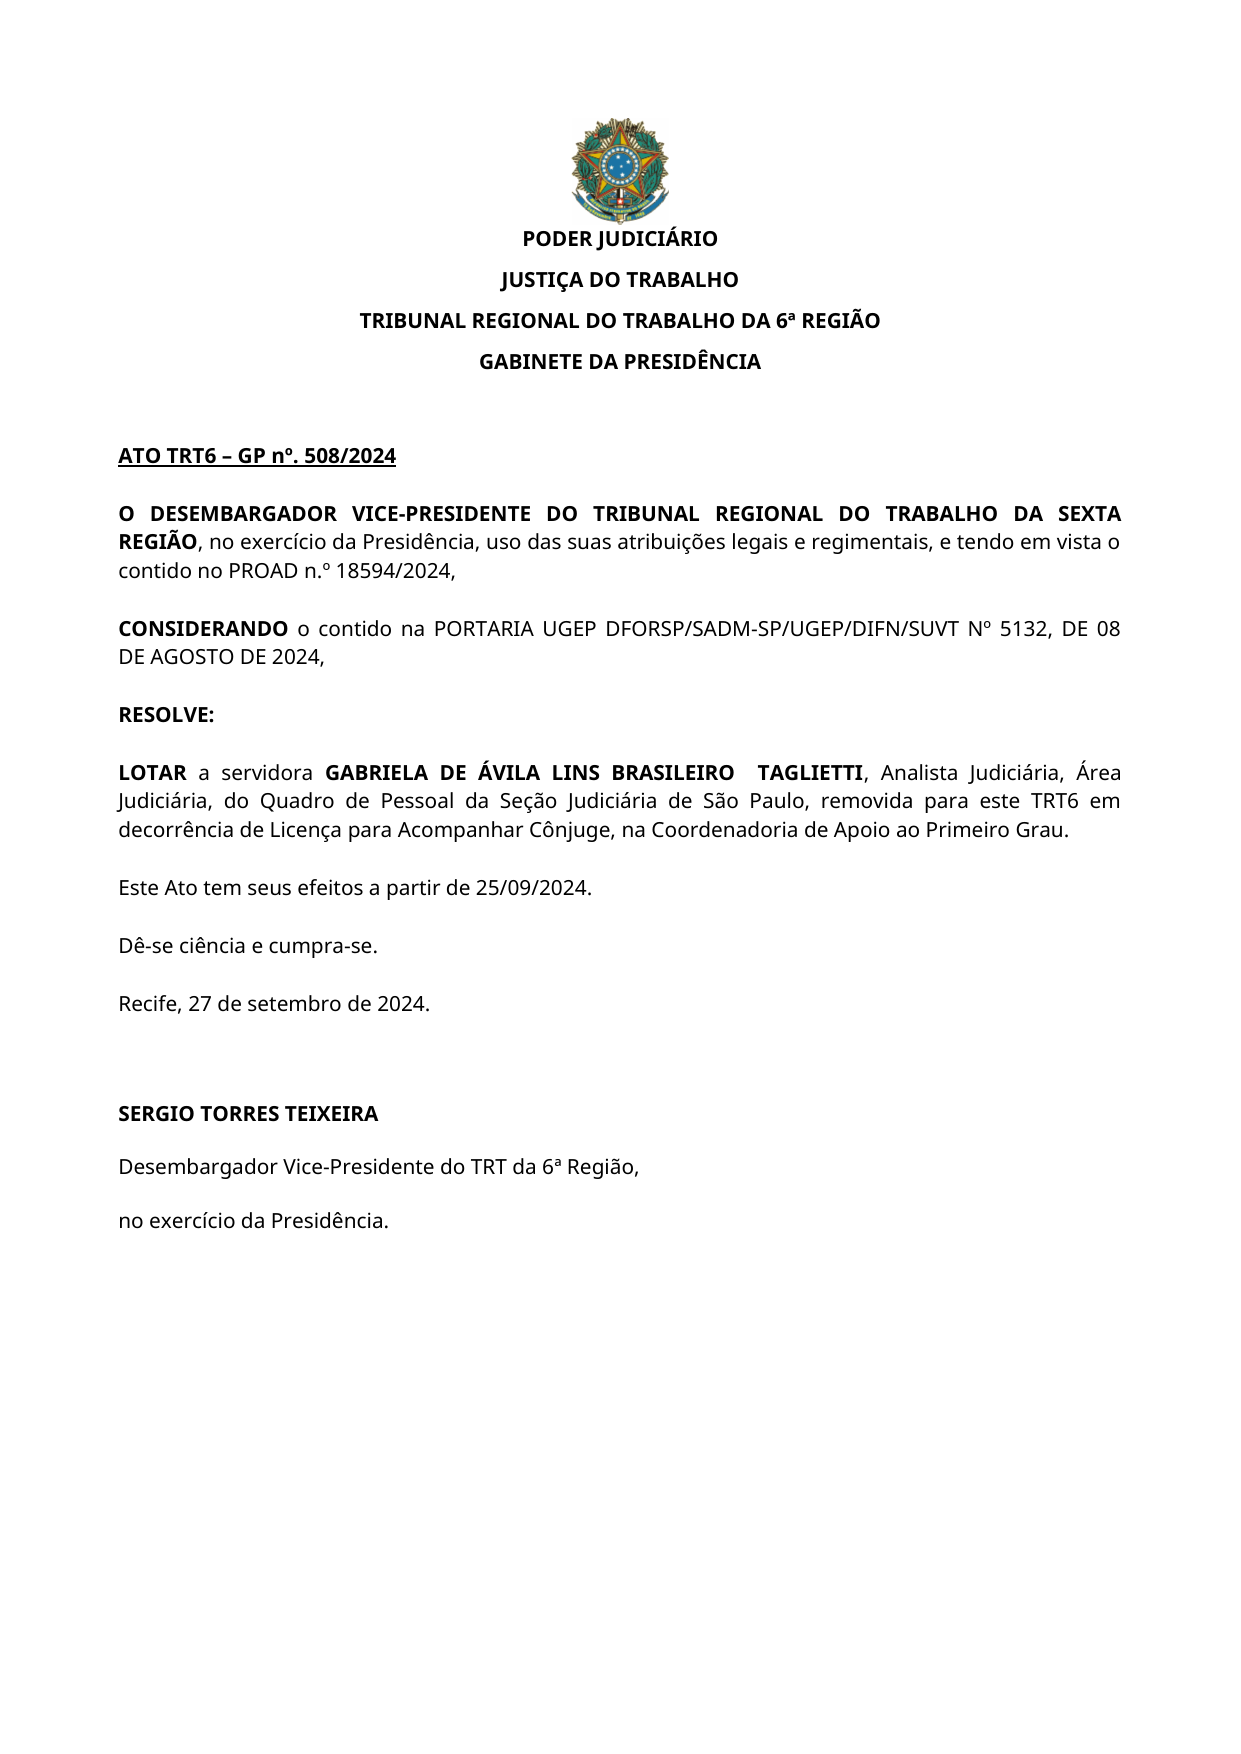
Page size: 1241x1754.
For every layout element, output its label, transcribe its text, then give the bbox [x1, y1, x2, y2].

text Dê-se ciência e cumpra-se. [118, 931, 1122, 959]
text RESOLVE: [118, 700, 1122, 729]
text TRIBUNAL REGIONAL DO TRABALHO DA 6ª REGIÃO [118, 306, 1122, 335]
text Este Ato tem seus efeitos a partir de 25/09/2024. [118, 873, 1122, 901]
text Recife, 27 de setembro de 2024. [118, 989, 1120, 1017]
picture [571, 118, 669, 225]
text GABINETE DA PRESIDÊNCIA [118, 347, 1122, 376]
text JUSTIÇA DO TRABALHO [118, 265, 1122, 294]
text O DESEMBARGADOR VICE-PRESIDENTE DO TRIBUNAL REGIONAL DO TRABALHO DA SEXTA REGIÃO, no exercício da Presidência, uso das suas atribuições legais e regimentais, e tendo em vista o contido no PROAD n.º 18594/2024, [118, 499, 1122, 584]
text SERGIO TORRES TEIXEIRA [118, 1099, 1122, 1127]
text ATO TRT6 – GP nº. 508/2024 [118, 441, 1122, 469]
text PODER JUDICIÁRIO [118, 224, 1122, 253]
text CONSIDERANDO o contido na PORTARIA UGEP DFORSP/SADM-SP/UGEP/DIFN/SUVT Nº 5132, DE 08 DE AGOSTO DE 2024, [118, 614, 1122, 671]
text LOTAR a servidora GABRIELA DE ÁVILA LINS BRASILEIRO TAGLIETTI, Analista Judiciária, Área Judiciária, do Quadro de Pessoal da Seção Judiciária de São Paulo, removida para este TRT6 em decorrência de Licença para Acompanhar Cônjuge, na Coordenadoria de Apoio ao Primeiro Grau. [118, 758, 1122, 843]
text Desembargador Vice-Presidente do TRT da 6ª Região, [118, 1152, 1107, 1181]
text no exercício da Presidência. [118, 1206, 1107, 1234]
